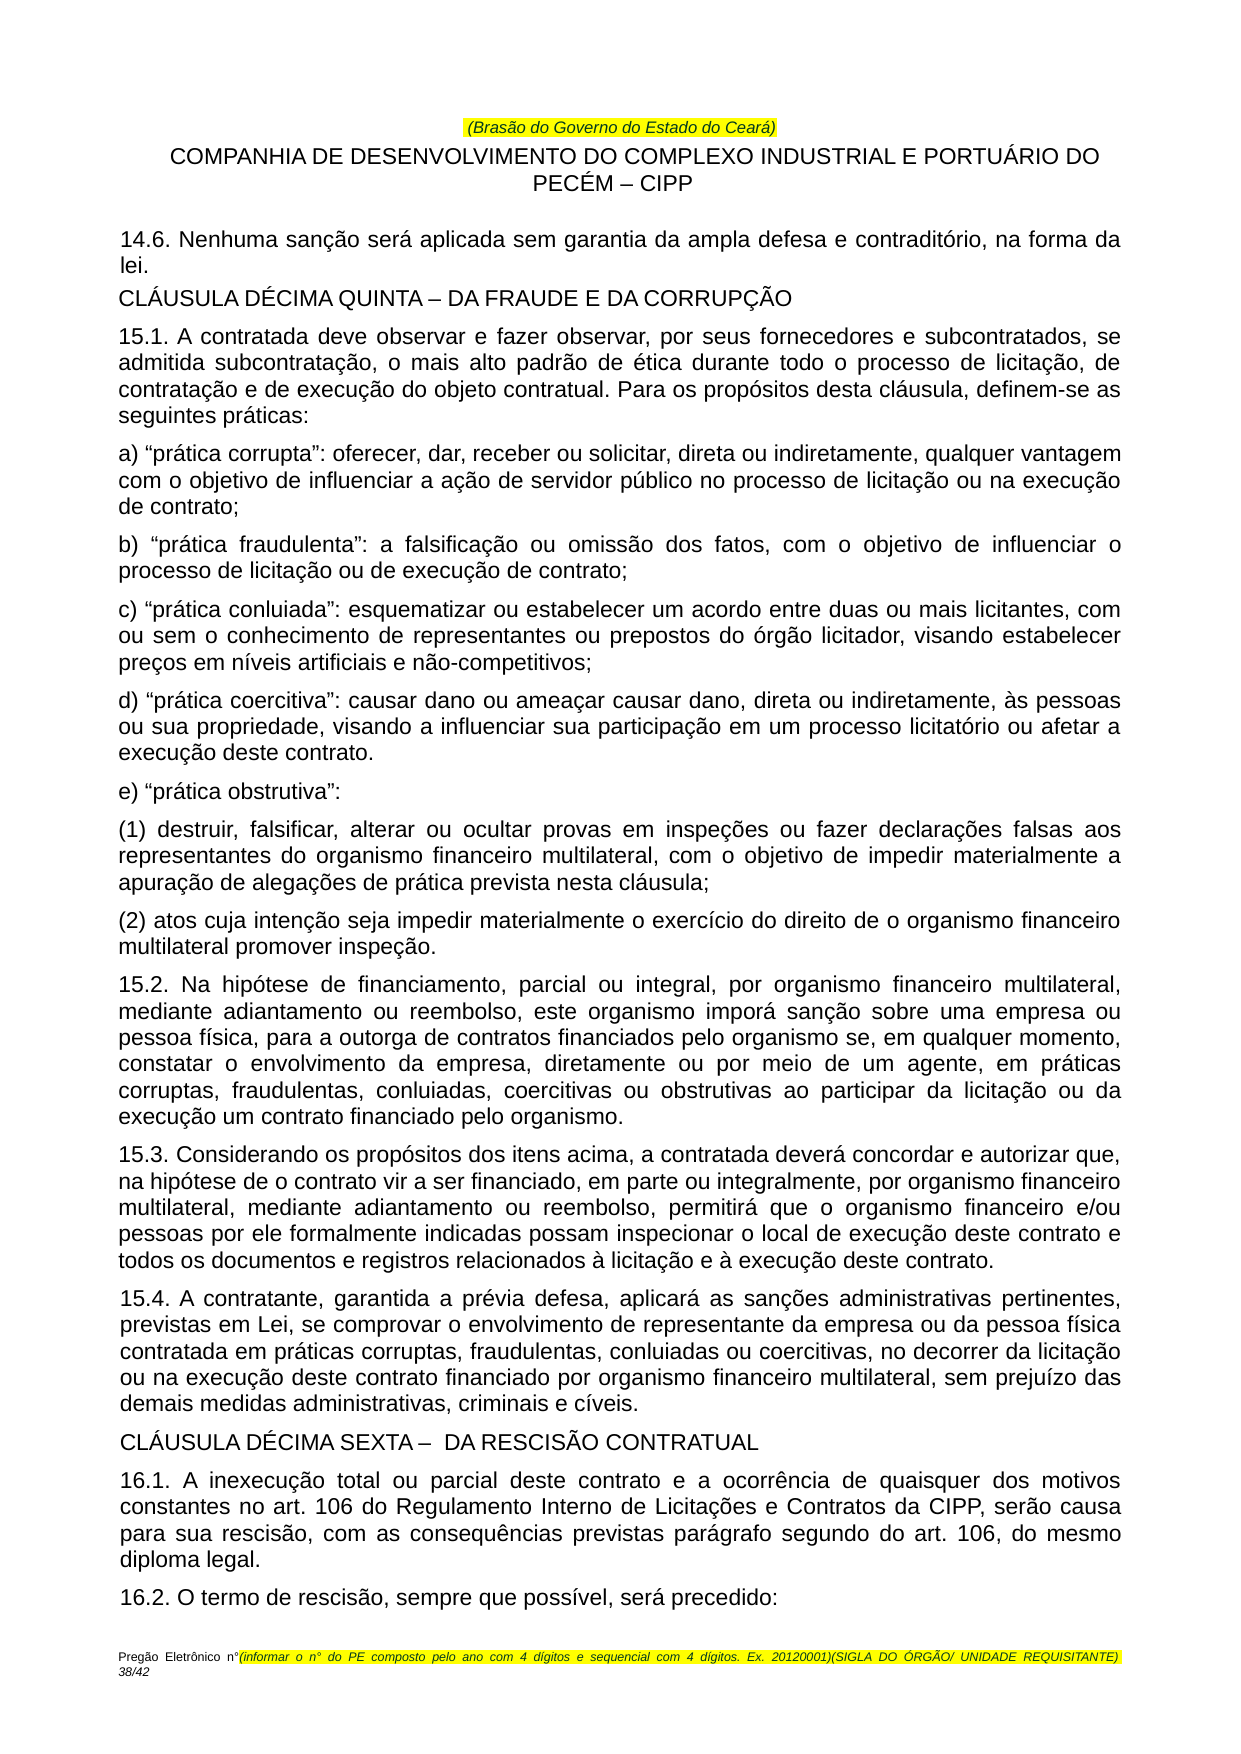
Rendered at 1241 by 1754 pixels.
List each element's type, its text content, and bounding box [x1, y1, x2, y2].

text a) “prática corrupta”: oferecer, dar, receber ou solicitar, direta ou indiretamente, qualquer vantagem com o objetivo de influenciar a ação de servidor público no processo de licitação ou na execução de contrato; [118, 440, 1122, 519]
text e) “prática obstrutiva”: [118, 778, 1122, 804]
text 15.4. A contratante, garantida a prévia defesa, aplicará as sanções administrativas pertinentes, previstas em Lei, se comprovar o envolvimento de representante da empresa ou da pessoa física contratada em práticas corruptas, fraudulentas, conluiadas ou coercitivas, no decorrer da licitação ou na execução deste contrato financiado por organismo financeiro multilateral, sem prejuízo das demais medidas administrativas, criminais e cíveis. [119, 1285, 1122, 1417]
text 15.3. Considerando os propósitos dos itens acima, a contratada deverá concordar e autorizar que, na hipótese de o contrato vir a ser financiado, em parte ou integralmente, por organismo financeiro multilateral, mediante adiantamento ou reembolso, permitirá que o organismo financeiro e/ou pessoas por ele formalmente indicadas possam inspecionar o local de execução deste contrato e todos os documentos e registros relacionados à licitação e à execução deste contrato. [118, 1141, 1122, 1273]
text d) “prática coercitiva”: causar dano ou ameaçar causar dano, direta ou indiretamente, às pessoas ou sua propriedade, visando a influenciar sua participação em um processo licitatório ou afetar a execução deste contrato. [118, 687, 1122, 766]
text 16.1. A inexecução total ou parcial deste contrato e a ocorrência de quaisquer dos motivos constantes no art. 106 do Regulamento Interno de Licitações e Contratos da CIPP, serão causa para sua rescisão, com as consequências previstas parágrafo segundo do art. 106, do mesmo diploma legal. [119, 1467, 1122, 1572]
text b) “prática fraudulenta”: a falsificação ou omissão dos fatos, com o objetivo de influenciar o processo de licitação ou de execução de contrato; [118, 531, 1122, 584]
text 15.1. A contratada deve observar e fazer observar, por seus fornecedores e subcontratados, se admitida subcontratação, o mais alto padrão de ética durante todo o processo de licitação, de contratação e de execução do objeto contratual. Para os propósitos desta cláusula, definem-se as seguintes práticas: [118, 323, 1122, 428]
text 15.2. Na hipótese de financiamento, parcial ou integral, por organismo financeiro multilateral, mediante adiantamento ou reembolso, este organismo imporá sanção sobre uma empresa ou pessoa física, para a outorga de contratos financiados pelo organismo se, em qualquer momento, constatar o envolvimento da empresa, diretamente ou por meio de um agente, em práticas corruptas, fraudulentas, conluiadas, coercitivas ou obstrutivas ao participar da licitação ou da execução um contrato financiado pelo organismo. [118, 971, 1122, 1129]
text 16.2. O termo de rescisão, sempre que possível, será precedido: [119, 1584, 1122, 1611]
text CLÁUSULA DÉCIMA SEXTA – DA RESCISÃO CONTRATUAL [119, 1429, 1122, 1455]
text CLÁUSULA DÉCIMA QUINTA – DA FRAUDE E DA CORRUPÇÃO [118, 285, 1122, 311]
text (1) destruir, falsificar, alterar ou ocultar provas em inspeções ou fazer declarações falsas aos representantes do organismo financeiro multilateral, com o objetivo de impedir materialmente a apuração de alegações de prática prevista nesta cláusula; [118, 816, 1122, 895]
text (2) atos cuja intenção seja impedir materialmente o exercício do direito de o organismo financeiro multilateral promover inspeção. [118, 907, 1122, 959]
text 14.6. Nenhuma sanção será aplicada sem garantia da ampla defesa e contraditório, na forma da lei. [120, 226, 1122, 279]
text c) “prática conluiada”: esquematizar ou estabelecer um acordo entre duas ou mais licitantes, com ou sem o conhecimento de representantes ou prepostos do órgão licitador, visando estabelecer preços em níveis artificiais e não-competitivos; [118, 596, 1122, 675]
